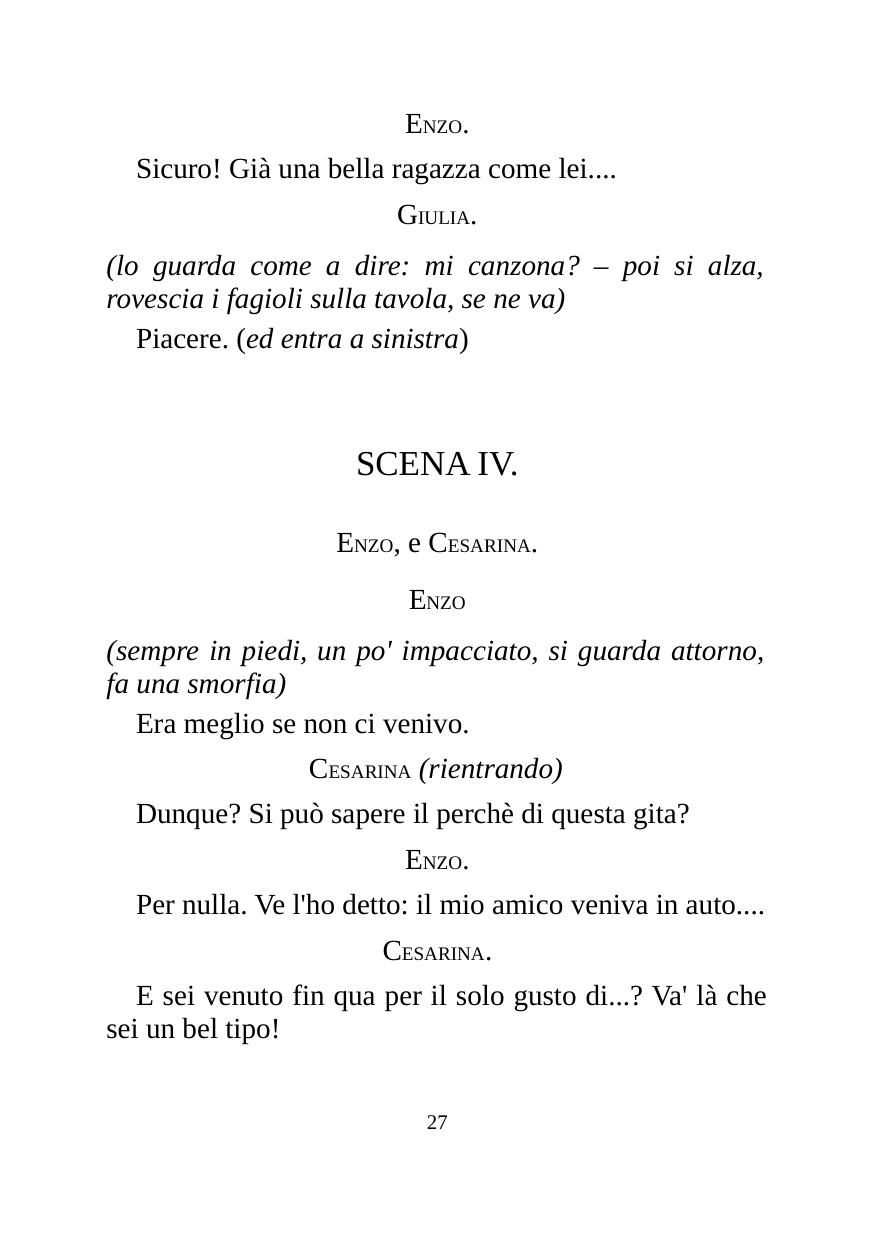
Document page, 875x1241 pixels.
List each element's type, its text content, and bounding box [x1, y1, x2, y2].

text Piacere. (ed entra a sinistra) [106, 321, 768, 355]
text E sei venuto fin qua per il solo gusto di...? Va' là che sei un bel tipo! [106, 978, 768, 1045]
text (lo guarda come a dire: mi canzona? – poi si alza, rovescia i fagioli sulla tavola, se ne va) [106, 248, 768, 315]
text (sempre in piedi, un po' impacciato, si guarda attorno, fa una smorfia) [106, 633, 768, 700]
text Dunque? Si può sapere il perchè di questa gita? [106, 797, 768, 830]
text Giulia. [106, 197, 768, 230]
subtitle SCENA IV. [106, 443, 768, 483]
text Cesarina (rientrando) [106, 751, 768, 785]
text Enzo, e Cesarina. [106, 525, 768, 558]
text Sicuro! Già una bella ragazza come lei.... [106, 152, 768, 185]
text Enzo. [106, 106, 768, 140]
text Cesarina. [106, 933, 768, 966]
text Per nulla. Ve l'ho detto: il mio amico veniva in auto.... [106, 887, 768, 921]
text Enzo [106, 582, 768, 615]
text Era meglio se non ci venivo. [106, 706, 768, 739]
text Enzo. [106, 842, 768, 876]
